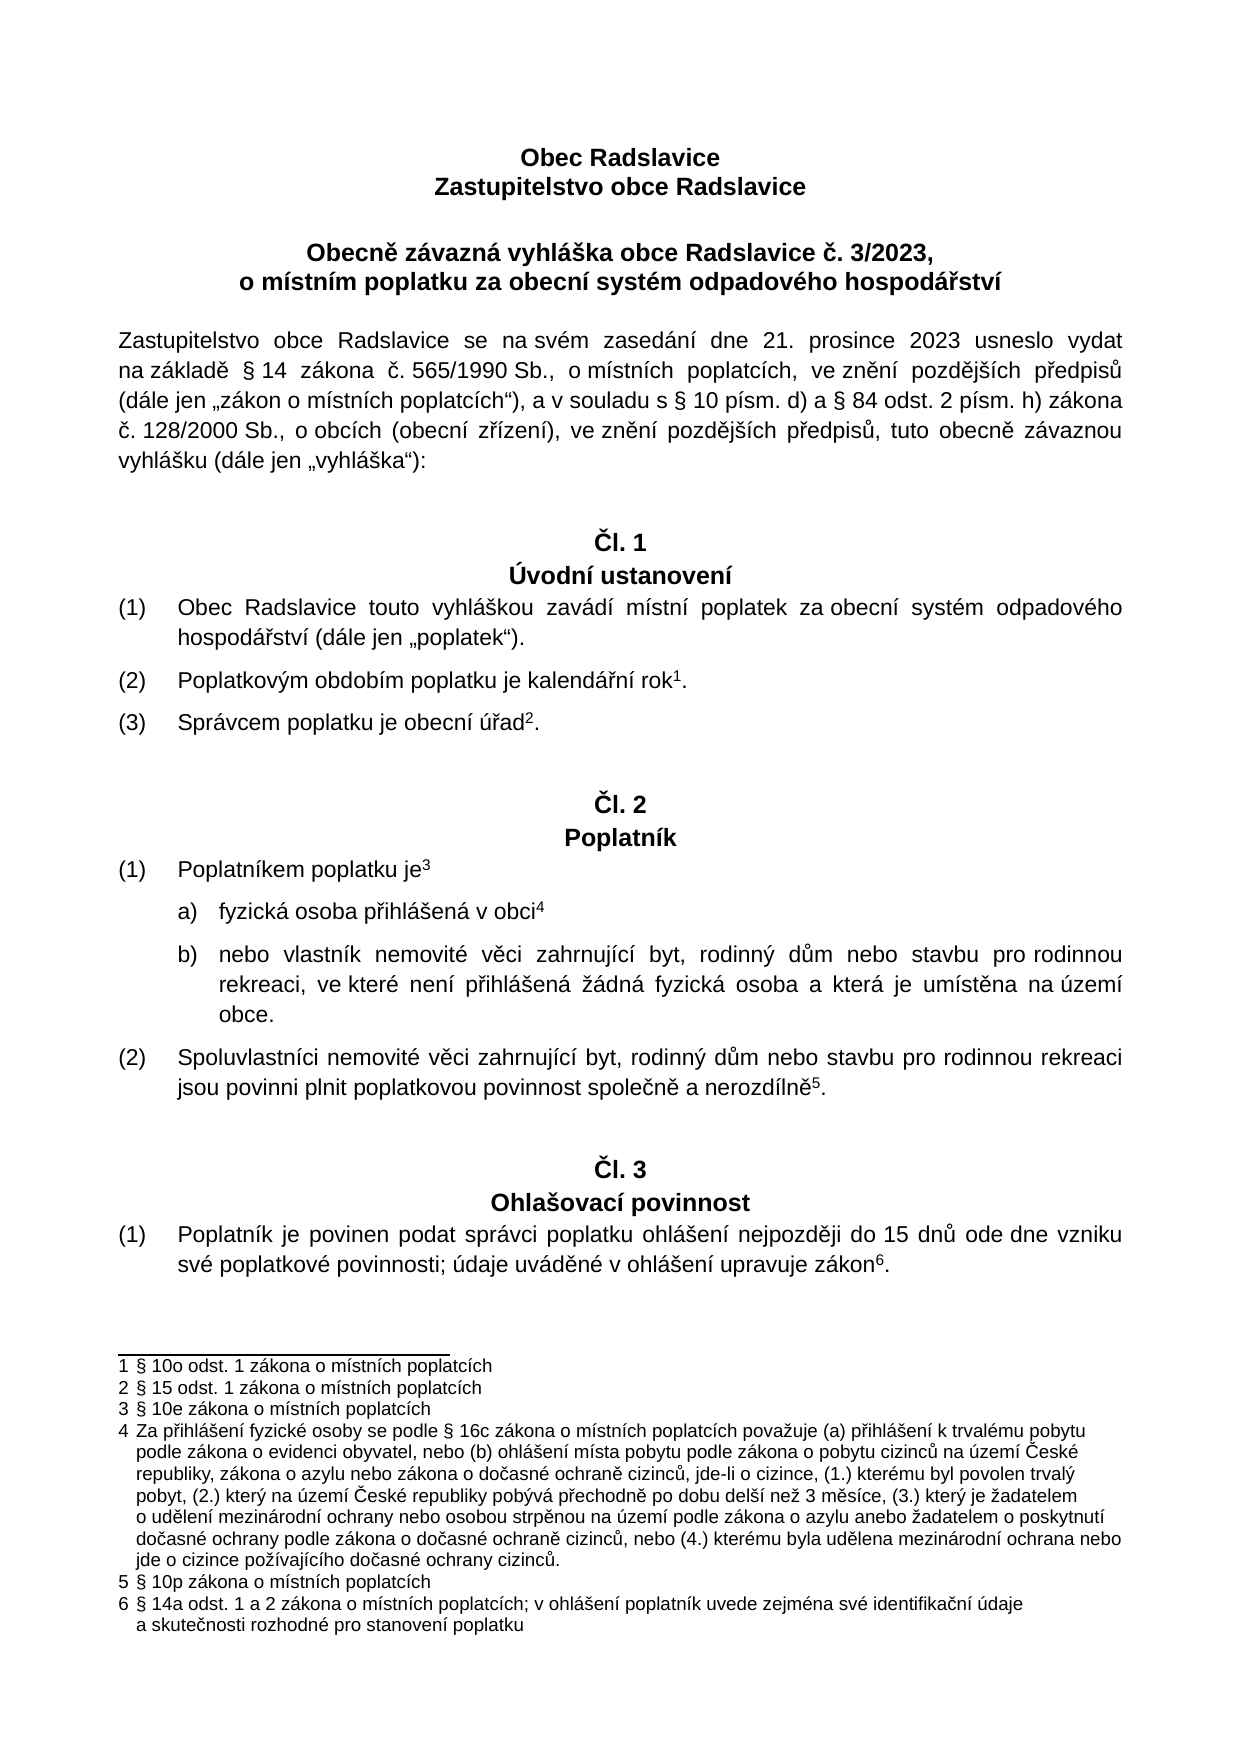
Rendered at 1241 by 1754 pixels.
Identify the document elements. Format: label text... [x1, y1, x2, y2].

subtitle Čl. 3 Ohlašovací povinnost [118, 1154, 1122, 1216]
text Obec Radslavice Zastupitelstvo obce Radslavice [118, 143, 1122, 201]
list Obec Radslavice touto vyhláškou zavádí místní poplatek za obecní systém odpadového hospodářství (dále jen „poplatek“). [118, 594, 1122, 650]
list Správcem poplatku je obecní úřad. [118, 709, 1122, 736]
list § 10e zákona o místních poplatcích [118, 1398, 1122, 1420]
list § 10p zákona o místních poplatcích [118, 1571, 1122, 1592]
list Spoluvlastníci nemovité věci zahrnující byt, rodinný dům nebo stavbu pro rodinnou rekreaci jsou povinni plnit poplatkovou povinnost společně a nerozdílně. [118, 1044, 1122, 1101]
text Zastupitelstvo obce Radslavice se na svém zasedání dne 21. prosince 2023 usneslo vydat na základě § 14 zákona č. 565/1990 Sb., o místních poplatcích, ve znění pozdějších předpisů (dále jen „zákon o místních poplatcích“), a v souladu s § 10 písm. d) a § 84 odst. 2 písm. h) zákona č. 128/2000 Sb., o obcích (obecní zřízení), ve znění pozdějších předpisů, tuto obecně závaznou vyhlášku (dále jen „vyhláška“): [118, 327, 1122, 474]
list nebo vlastník nemovité věci zahrnující byt, rodinný dům nebo stavbu pro rodinnou rekreaci, ve které není přihlášená žádná fyzická osoba a která je umístěna na území obce. [177, 941, 1122, 1028]
subtitle Čl. 1 Úvodní ustanovení [118, 528, 1122, 589]
list § 10o odst. 1 zákona o místních poplatcích [118, 1355, 1122, 1377]
subtitle Obecně závazná vyhláška obce Radslavice č. 3/2023, o místním poplatku za obecní systém odpadového hospodářství [118, 238, 1122, 295]
list § 14a odst. 1 a 2 zákona o místních poplatcích; v ohlášení poplatník uvede zejména své identifikační údaje a skutečnosti rozhodné pro stanovení poplatku [118, 1592, 1122, 1635]
list fyzická osoba přihlášená v obci [177, 898, 1122, 925]
subtitle Čl. 2 Poplatník [118, 789, 1122, 851]
list § 15 odst. 1 zákona o místních poplatcích [118, 1377, 1122, 1398]
list Poplatník je povinen podat správci poplatku ohlášení nejpozději do 15 dnů ode dne vzniku své poplatkové povinnosti; údaje uváděné v ohlášení upravuje zákon. [118, 1221, 1122, 1277]
list Poplatkovým obdobím poplatku je kalendářní rok. [118, 667, 1122, 693]
list Za přihlášení fyzické osoby se podle § 16c zákona o místních poplatcích považuje (a) přihlášení k trvalému pobytu podle zákona o evidenci obyvatel, nebo (b) ohlášení místa pobytu podle zákona o pobytu cizinců na území České republiky, zákona o azylu nebo zákona o dočasné ochraně cizinců, jde-li o cizince, (1.) kterému byl povolen trvalý pobyt, (2.) který na území České republiky pobývá přechodně po dobu delší než 3 měsíce, (3.) který je žadatelem o udělení mezinárodní ochrany nebo osobou strpěnou na území podle zákona o azylu anebo žadatelem o poskytnutí dočasné ochrany podle zákona o dočasné ochraně cizinců, nebo (4.) kterému byla udělena mezinárodní ochrana nebo jde o cizince požívajícího dočasné ochrany cizinců. [118, 1420, 1122, 1571]
list Poplatníkem poplatku je [118, 856, 1122, 882]
